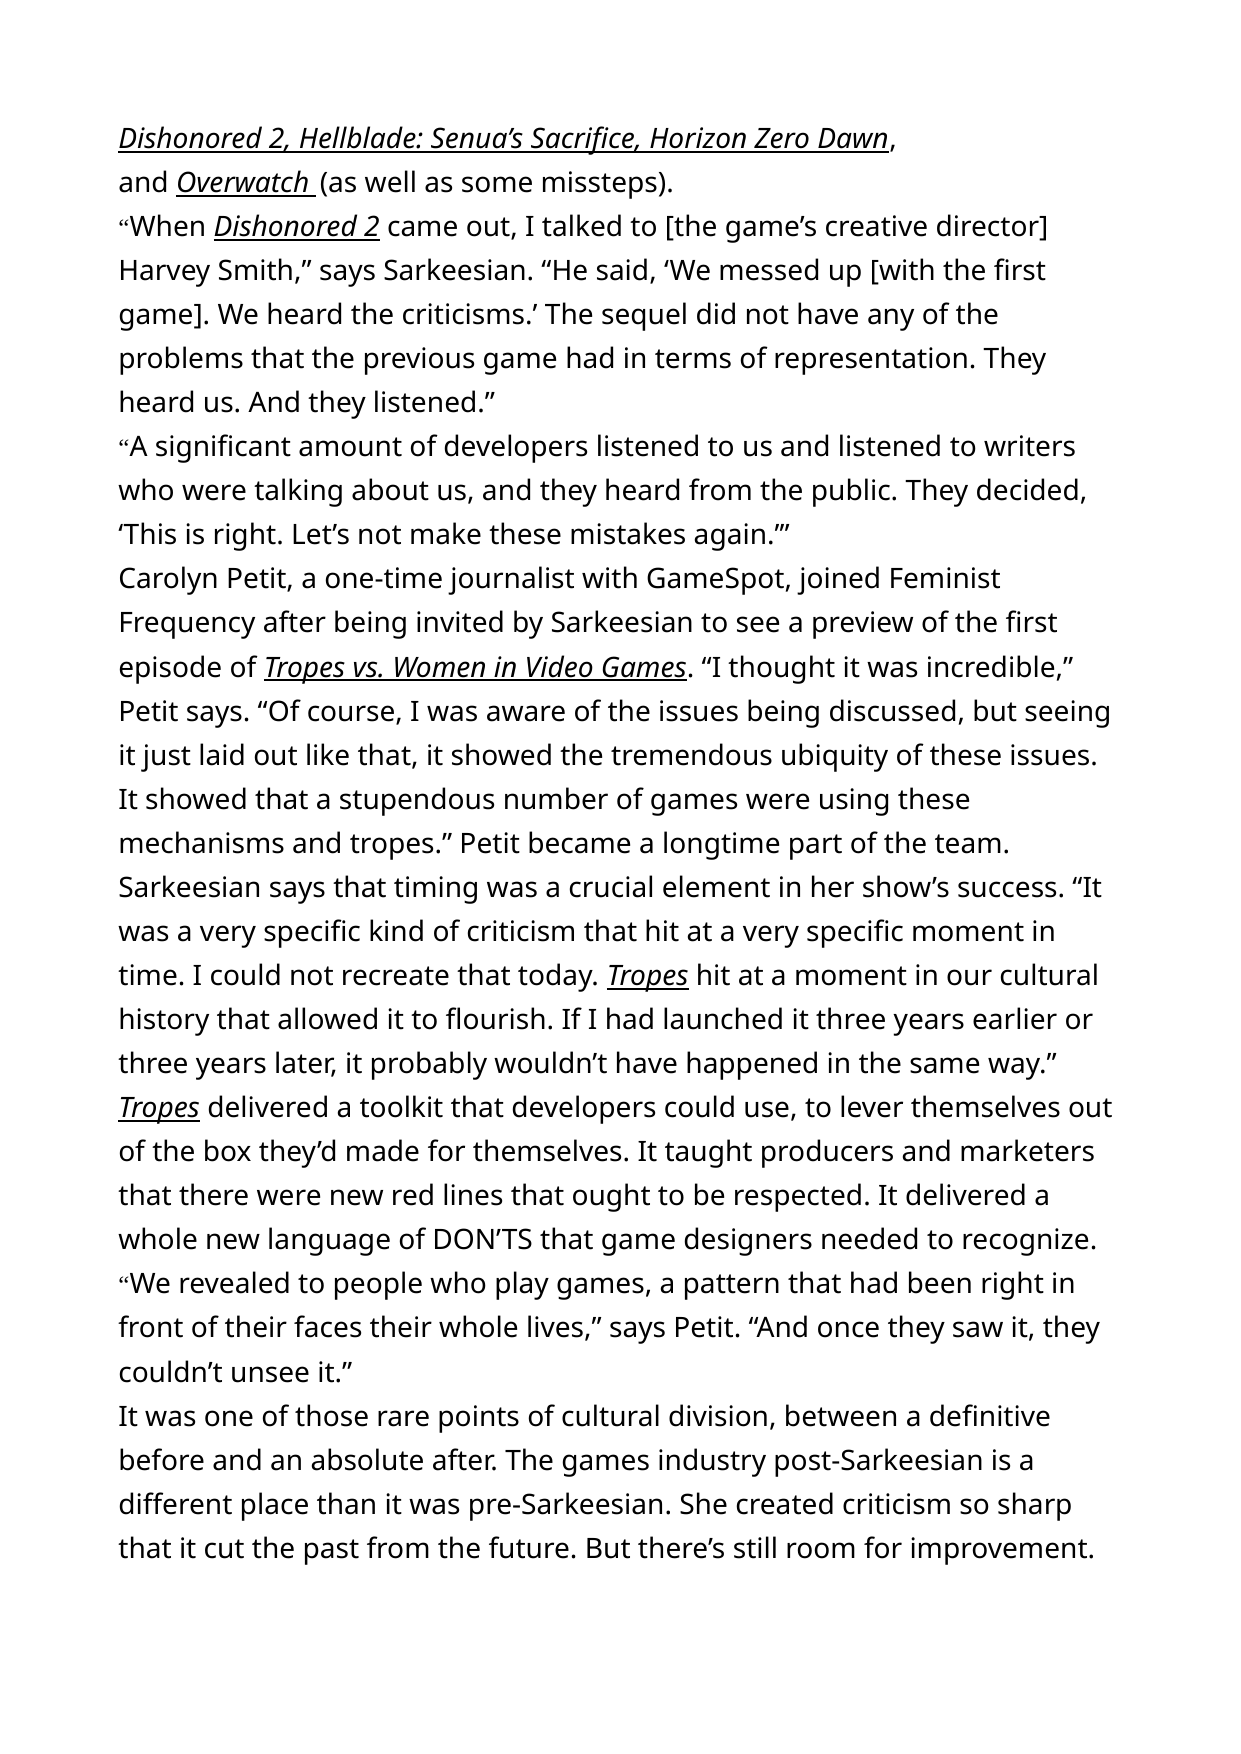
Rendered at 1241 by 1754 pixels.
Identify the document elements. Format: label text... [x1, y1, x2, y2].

text Carolyn Petit, a one-time journalist with GameSpot, joined Feminist Frequency after being invited by Sarkeesian to see a preview of the first episode of Tropes vs. Women in Video Games. “I thought it was incredible,” Petit says. “Of course, I was aware of the issues being discussed, but seeing it just laid out like that, it showed the tremendous ubiquity of these issues. It showed that a stupendous number of games were using these mechanisms and tropes.” Petit became a longtime part of the team. [118, 559, 1122, 861]
text Sarkeesian says that timing was a crucial element in her show’s success. “It was a very specific kind of criticism that hit at a very specific moment in time. I could not recreate that today. Tropes hit at a moment in our cultural history that allowed it to flourish. If I had launched it three years earlier or three years later, it probably wouldn’t have happened in the same way.” [118, 867, 1122, 1082]
text It was one of those rare points of cultural division, between a definitive before and an absolute after. The games industry post-Sarkeesian is a different place than it was pre-Sarkeesian. She created criticism so sharp that it cut the past from the future. But there’s still room for improvement. [118, 1396, 1122, 1566]
text Tropes delivered a toolkit that developers could use, to lever themselves out of the box they’d made for themselves. It taught producers and marketers that there were new red lines that ought to be respected. It delivered a whole new language of DON’TS that game designers needed to recognize. [118, 1087, 1122, 1258]
text “A significant amount of developers listened to us and listened to writers who were talking about us, and they heard from the public. They decided, ‘This is right. Let’s not make these mistakes again.’” [118, 427, 1122, 553]
text Dishonored 2, Hellblade: Senua’s Sacrifice, Horizon Zero Dawn, and Overwatch (as well as some missteps). [118, 118, 1122, 201]
text “When Dishonored 2 came out, I talked to [the game’s creative director] Harvey Smith,” says Sarkeesian. “He said, ‘We messed up [with the first game]. We heard the criticisms.’ The sequel did not have any of the problems that the previous game had in terms of representation. They heard us. And they listened.” [118, 206, 1122, 421]
text “We revealed to people who play games, a pattern that had been right in front of their faces their whole lives,” says Petit. “And once they saw it, they couldn’t unsee it.” [118, 1264, 1122, 1390]
